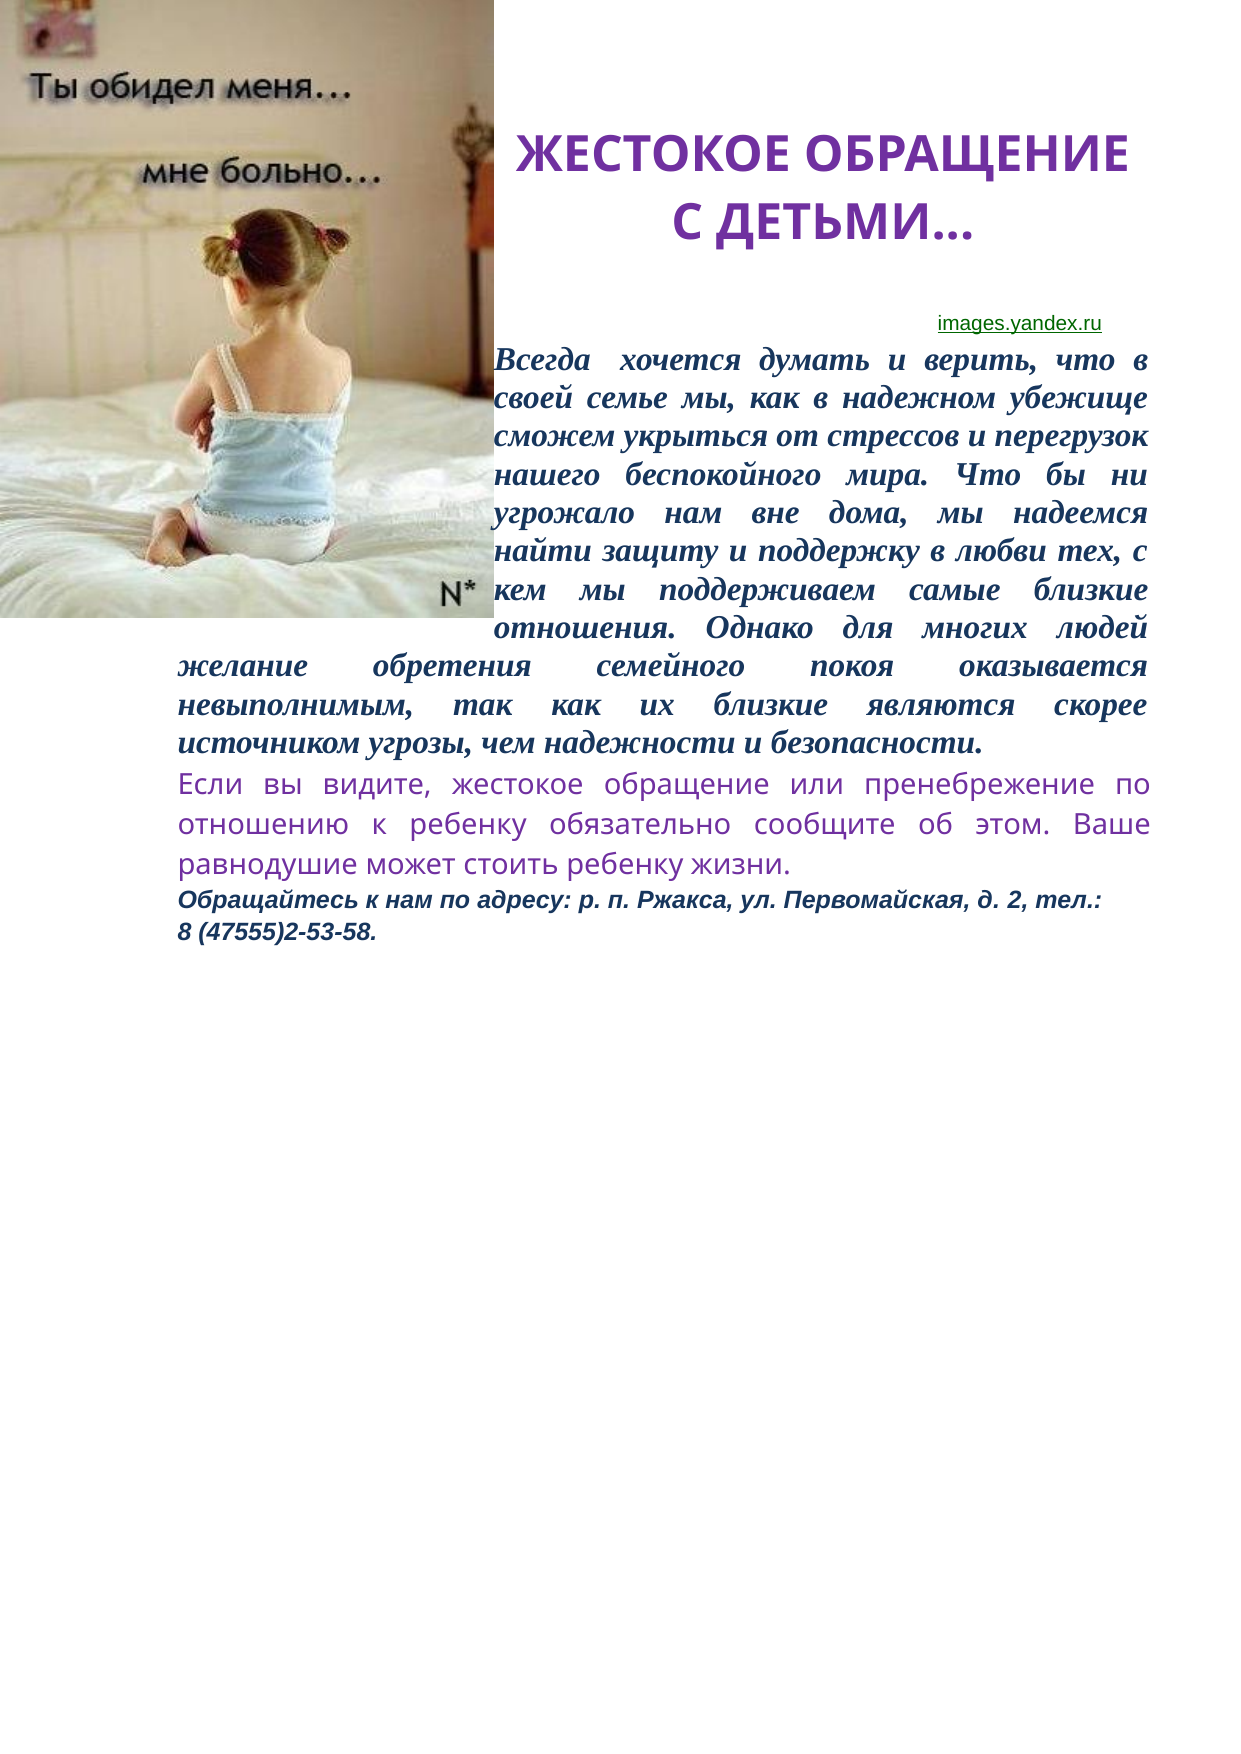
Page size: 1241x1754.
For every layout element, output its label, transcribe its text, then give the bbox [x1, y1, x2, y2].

text Всегда хочется думать и верить, что в своей семье мы, как в надежном убежище сможем укрыться от стрессов и перегрузок нашего беспокойного мира. Что бы ни угрожало нам вне дома, мы надеемся найти защиту и поддержку в любви тех, с кем мы поддерживаем самые близкие отношения. Однако для многих людей желание обретения семейного покоя оказывается невыполнимым, так как их близкие являются скорее источником угрозы, чем надежности и безопасности. [177, 339, 1152, 761]
text Обращайтесь к нам по адресу: р. п. Ржакса, ул. Первомайская, д. 2, тел.: [177, 886, 1152, 914]
text Если вы видите, жестокое обращение или пренебрежение по отношению к ребенку обязательно сообщите об этом. Ваше равнодушие может стоить ребенку жизни. [177, 763, 1152, 883]
text 8 (47555)2-53-58. [177, 917, 1152, 946]
text ЖЕСТОКОЕ ОБРАЩЕНИЕ С ДЕТЬМИ... [494, 118, 1152, 254]
text images.yandex.ru [494, 307, 1152, 336]
picture [0, 0, 494, 618]
